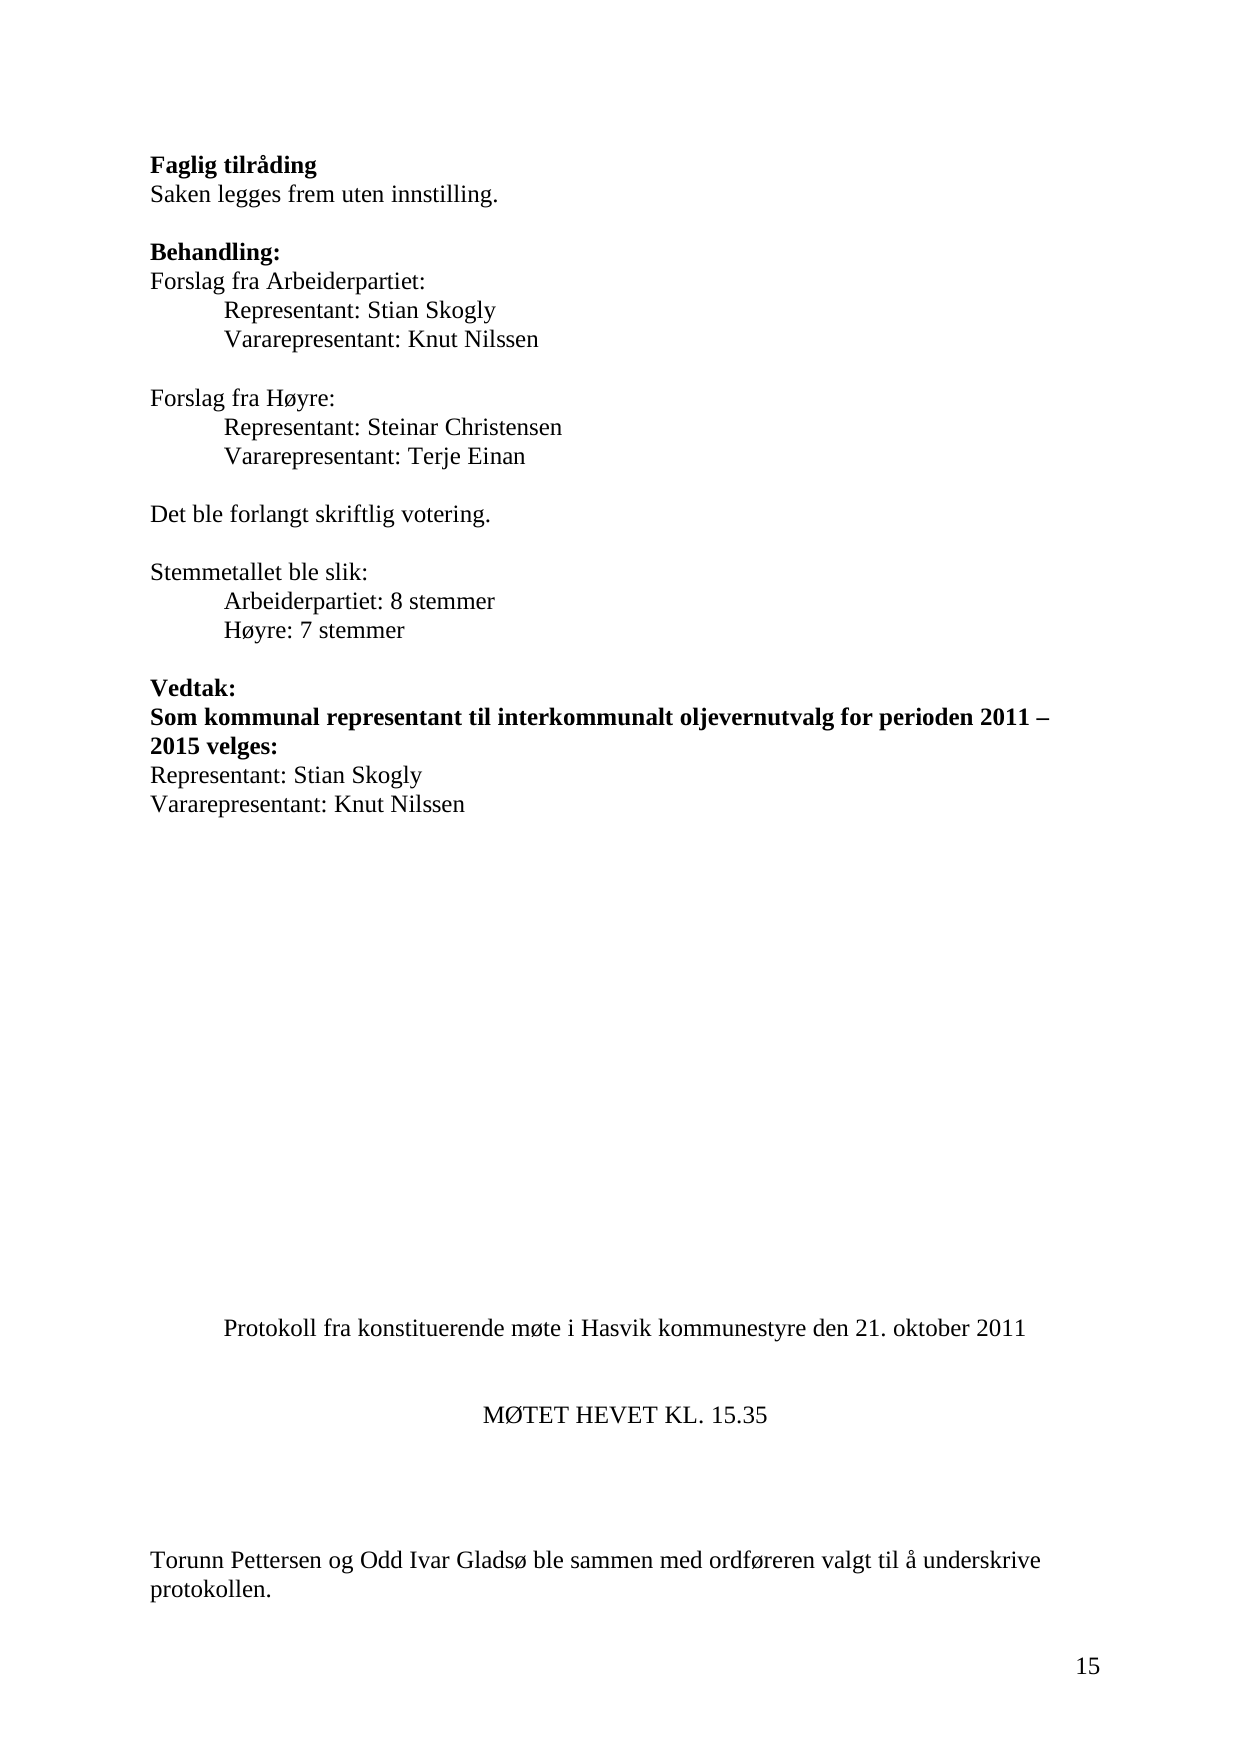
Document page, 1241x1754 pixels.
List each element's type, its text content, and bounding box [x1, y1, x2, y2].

text Representant: Stian Skogly [150, 760, 1100, 789]
text Vedtak: [150, 673, 1100, 702]
text Representant: Stian Skogly [150, 295, 1100, 324]
text Forslag fra Høyre: [150, 382, 1100, 412]
text Faglig tilråding [150, 150, 1100, 179]
text Behandling: [150, 237, 1100, 266]
text Representant: Steinar Christensen [150, 412, 1100, 441]
text Saken legges frem uten innstilling. [150, 179, 1100, 208]
text Vararepresentant: Terje Einan [150, 441, 1100, 470]
text Stemmetallet ble slik: [150, 557, 1100, 586]
text Det ble forlangt skriftlig votering. [150, 499, 1100, 528]
text Torunn Pettersen og Odd Ivar Gladsø ble sammen med ordføreren valgt til å underskrive protokollen. [150, 1545, 1100, 1603]
text Høyre: 7 stemmer [150, 615, 1100, 644]
text MØTET HEVET KL. 15.35 [150, 1400, 1100, 1429]
text Forslag fra Arbeiderpartiet: [150, 266, 1100, 295]
text Som kommunal representant til interkommunalt oljevernutvalg for perioden 2011 – 2015 velges: [150, 702, 1100, 760]
text Protokoll fra konstituerende møte i Hasvik kommunestyre den 21. oktober 2011 [150, 1312, 1100, 1342]
text Vararepresentant: Knut Nilssen [150, 324, 1100, 353]
text Vararepresentant: Knut Nilssen [150, 789, 1100, 818]
text Arbeiderpartiet: 8 stemmer [150, 586, 1100, 615]
